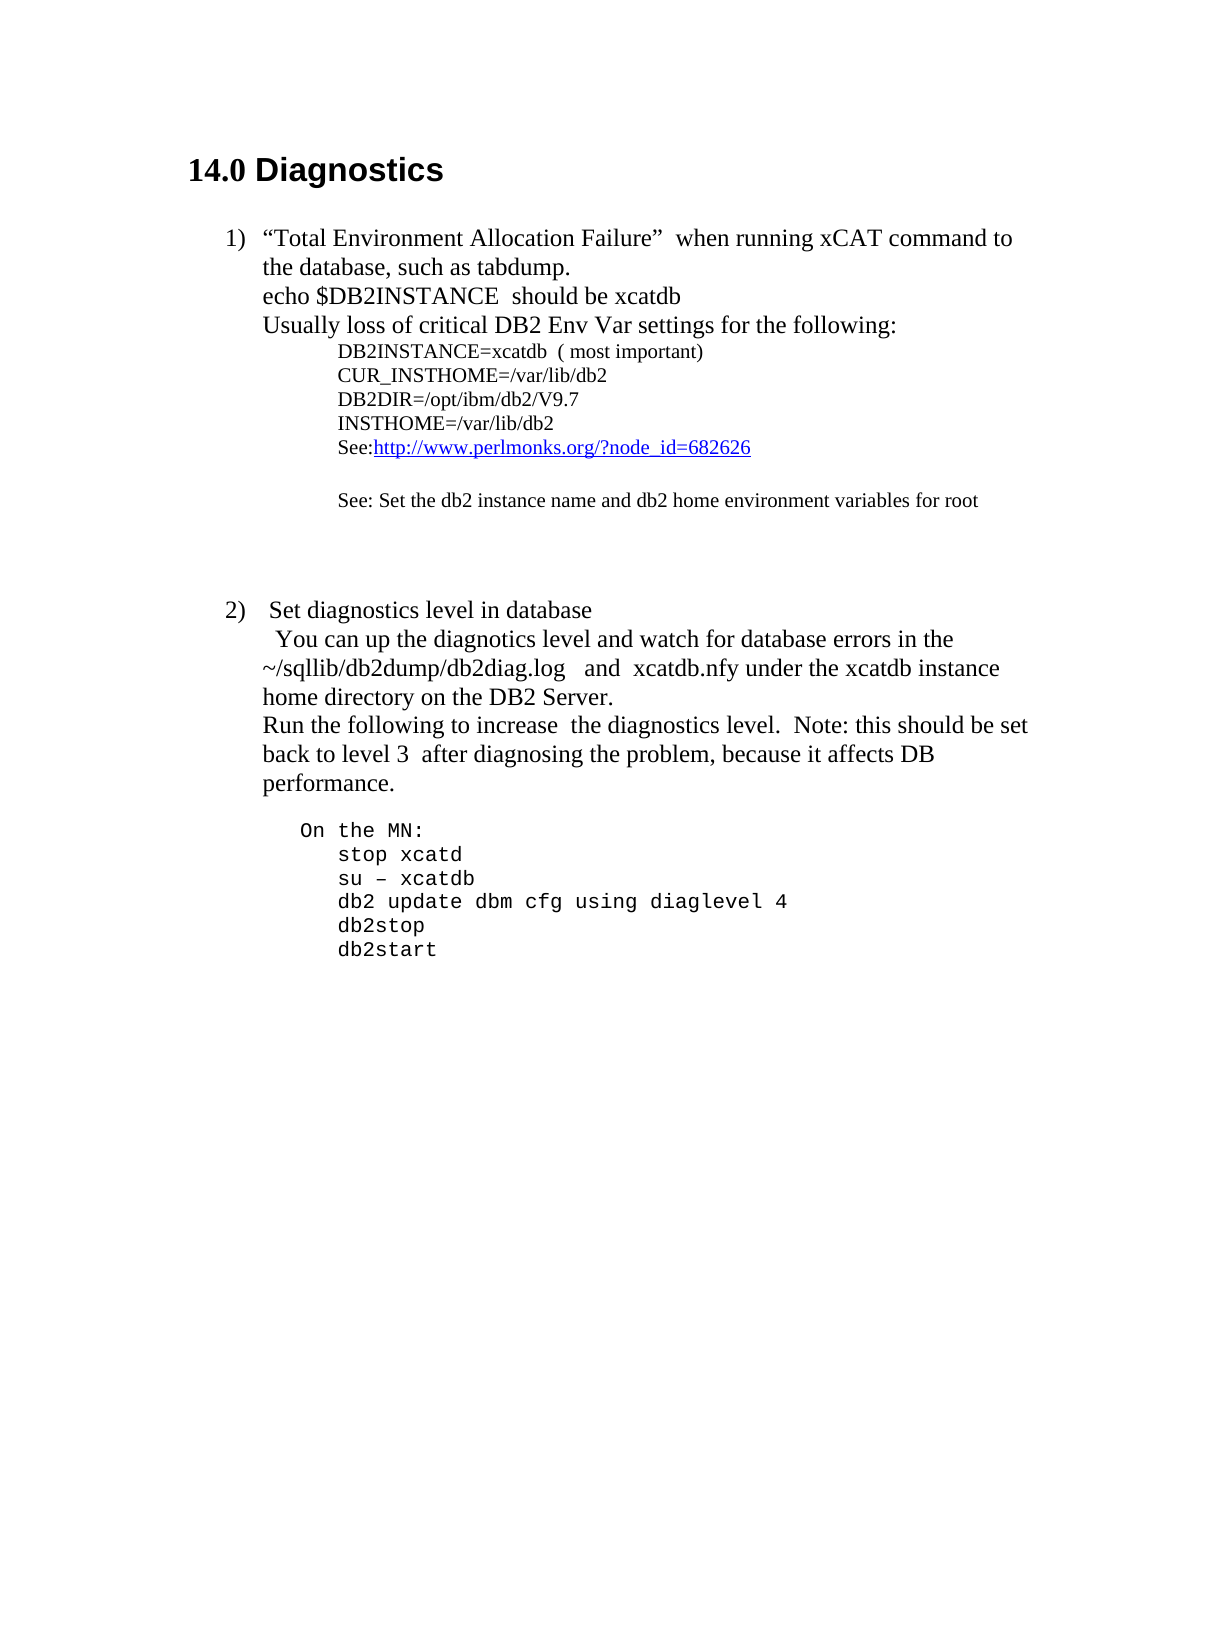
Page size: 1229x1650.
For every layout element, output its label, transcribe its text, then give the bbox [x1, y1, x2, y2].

list INSTHOME=/var/lib/db2 [300, 411, 1041, 435]
list Run the following to increase the diagnostics level. Note: this should be set back to level 3 after diagnosing the problem, because it affects DB performance. [225, 710, 1041, 797]
list echo $DB2INSTANCE should be xcatdb [225, 281, 1041, 310]
text db2 update dbm cfg using diaglevel 4 [300, 891, 1041, 915]
list “Total Environment Allocation Failure” when running xCAT command to [225, 223, 1041, 252]
list DB2INSTANCE=xcatdb ( most important) [300, 338, 1041, 363]
list Set diagnostics level in database [225, 595, 1041, 624]
subtitle Diagnostics [187, 150, 1041, 188]
list the database, such as tabdump. [225, 252, 1041, 281]
list CUR_INSTHOME=/var/lib/db2 [300, 363, 1041, 387]
list You can up the diagnotics level and watch for database errors in the ~/sqllib/db2dump/db2diag.log and xcatdb.nfy under the xcatdb instance home directory on the DB2 Server. [225, 624, 1041, 710]
list See: Set the db2 instance name and db2 home environment variables for root [300, 488, 1041, 512]
list DB2DIR=/opt/ibm/db2/V9.7 [300, 387, 1041, 411]
text db2stop [300, 915, 1041, 938]
text db2start [300, 938, 1041, 962]
text stop xcatd [300, 844, 1041, 868]
list See:http://www.perlmonks.org/?node_id=682626 [300, 435, 1041, 459]
text On the MN: [300, 820, 1041, 844]
list Usually loss of critical DB2 Env Var settings for the following: [225, 310, 1041, 338]
text su – xcatdb [300, 868, 1041, 891]
